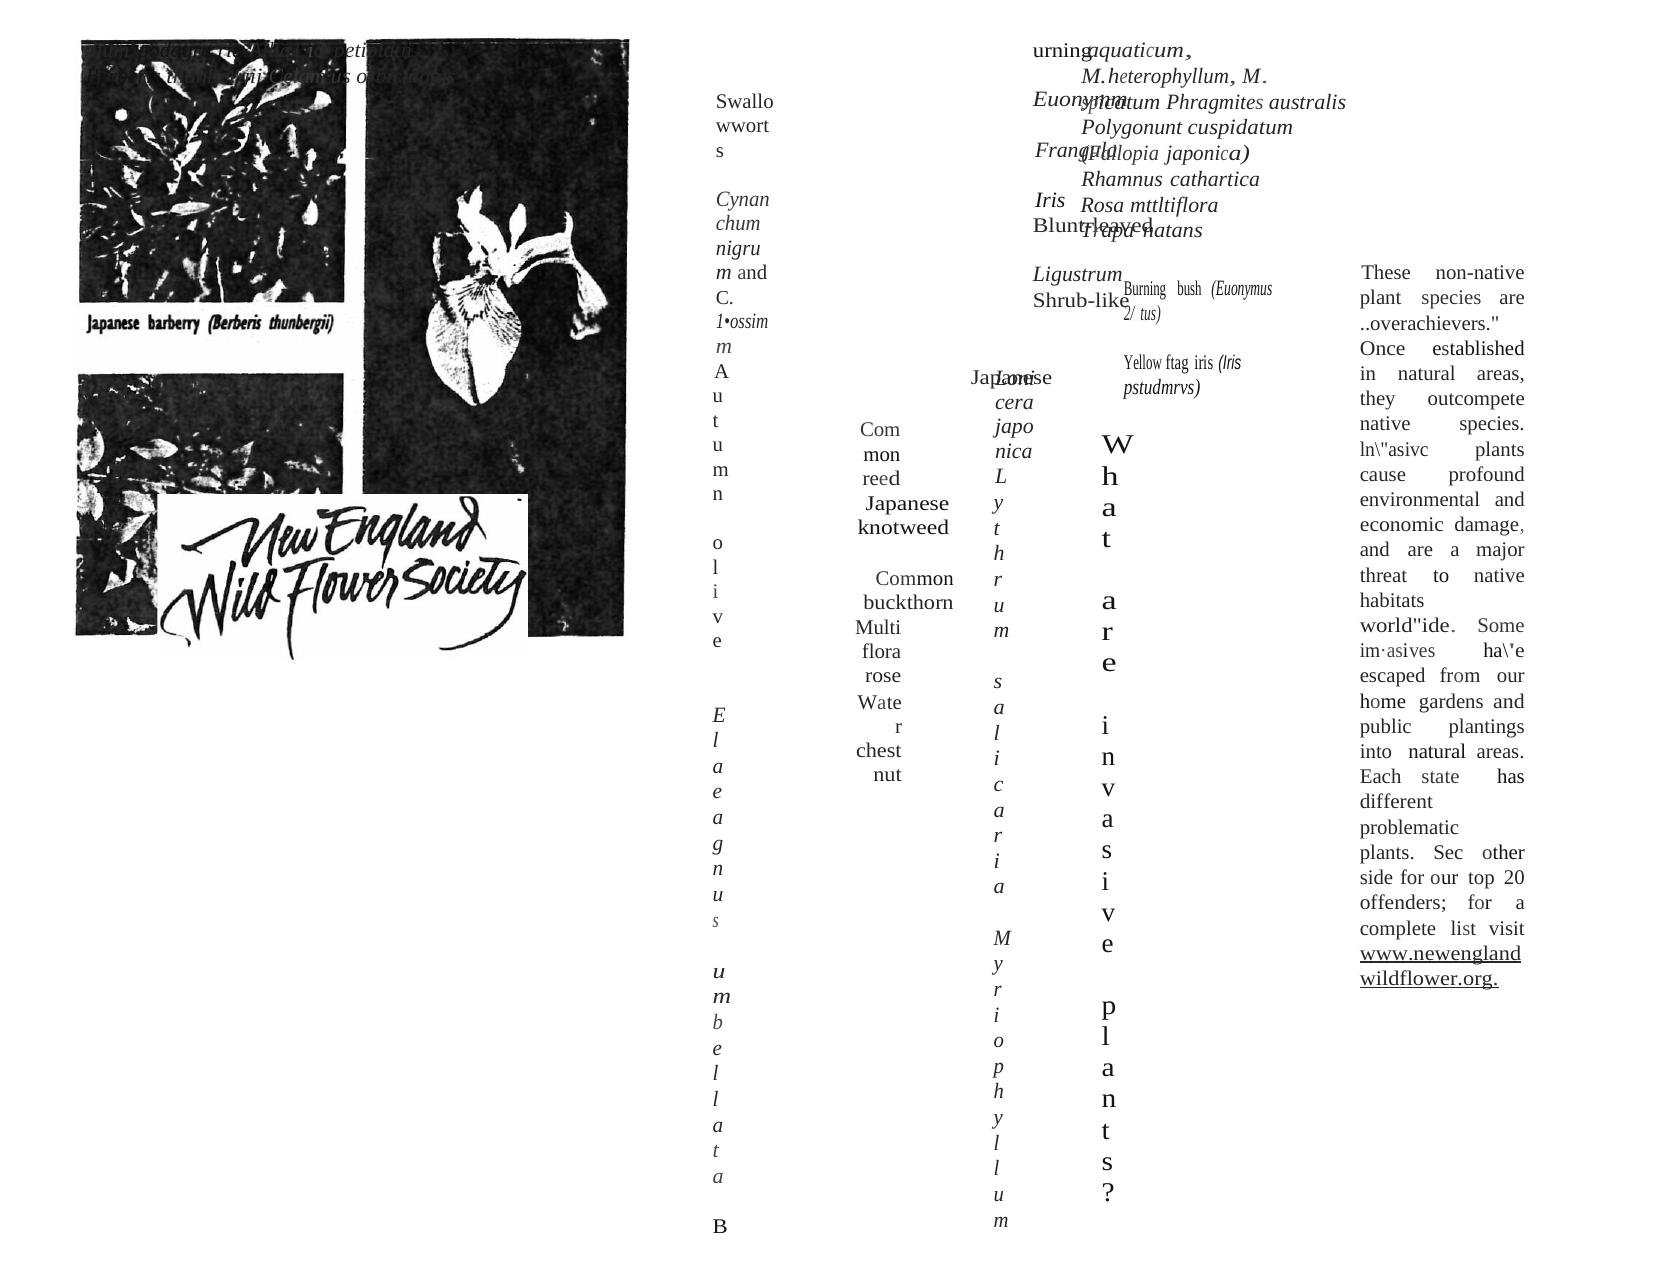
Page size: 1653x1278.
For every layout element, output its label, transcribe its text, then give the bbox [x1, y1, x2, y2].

text Autumn olive Elaeagnus umbellata Burning bush Euonymm alatus Glossy buckthorn Frangula alnus Yellow flag iris Iris pseudacorus [1033, 37, 1058, 212]
text Shrub-like honeysuckles Lonicera morrowii, L. x bella, L. maackii, L. tatarica [1033, 287, 1058, 364]
text Lonicera japonica [995, 365, 1037, 463]
text Japanese knotweed [850, 491, 949, 539]
text Lythrum salicaria Myriophyllum aquaticum, M.heterophyllum, M. spicatum Phragmites australis Polygonunt cuspidatum (Fallopia japonica) [1081, 37, 1355, 165]
text Common buckthorn [850, 566, 953, 614]
text Rhamnus cathartica Rosa mttltiflora Trapa natans [1080, 166, 1266, 242]
text Common reed [850, 417, 900, 489]
text Burning bush (Euonymus 2/ tus) Yellow ftag iris (Iris pstudmrvs) [1124, 275, 1290, 399]
text Water chestnut [850, 689, 902, 786]
text Multiflora rose [850, 615, 901, 687]
text These non-native plant species are ..overachievers." Once established in natural areas, they outcompete native species. ln\"asivc plants cause profound environmental and economic damage, and are a major threat to native habitats world"ide. Some im·asives ha\'e escaped from our home gardens and public plantings into natural areas. Each state has different problematic plants. Sec other side for our top 20 offenders; for a complete list visit www.newenglandwildflower.org. [1359, 260, 1524, 990]
picture [73, 37, 630, 660]
text Swallowworts Cynanchum nigrum and C. 1•ossimm [716, 89, 776, 358]
text Blunt-leaved privet Ligustrum obtusifolium [1033, 212, 1058, 286]
